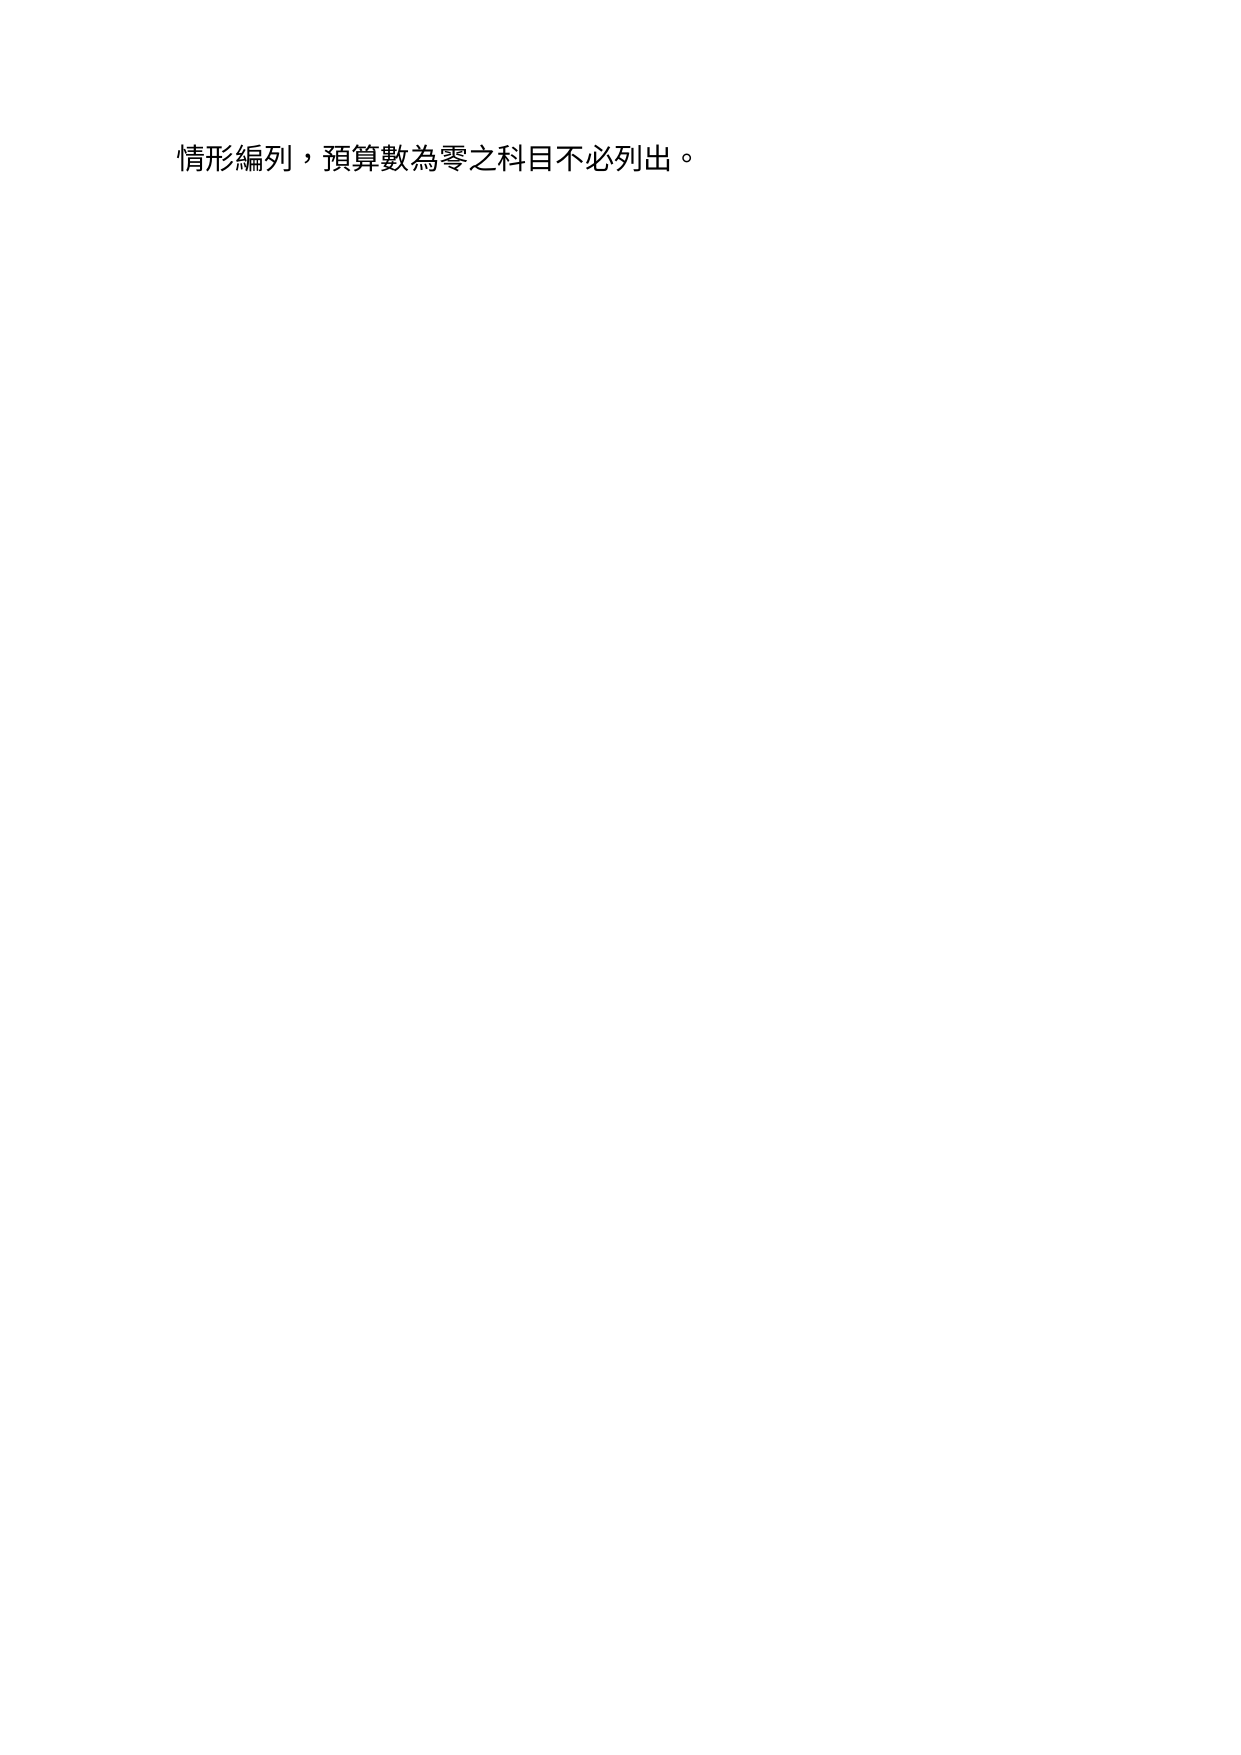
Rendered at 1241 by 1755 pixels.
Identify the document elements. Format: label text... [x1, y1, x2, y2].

text 情形編列，預算數為零之科目不必列出。 [118, 139, 1122, 177]
